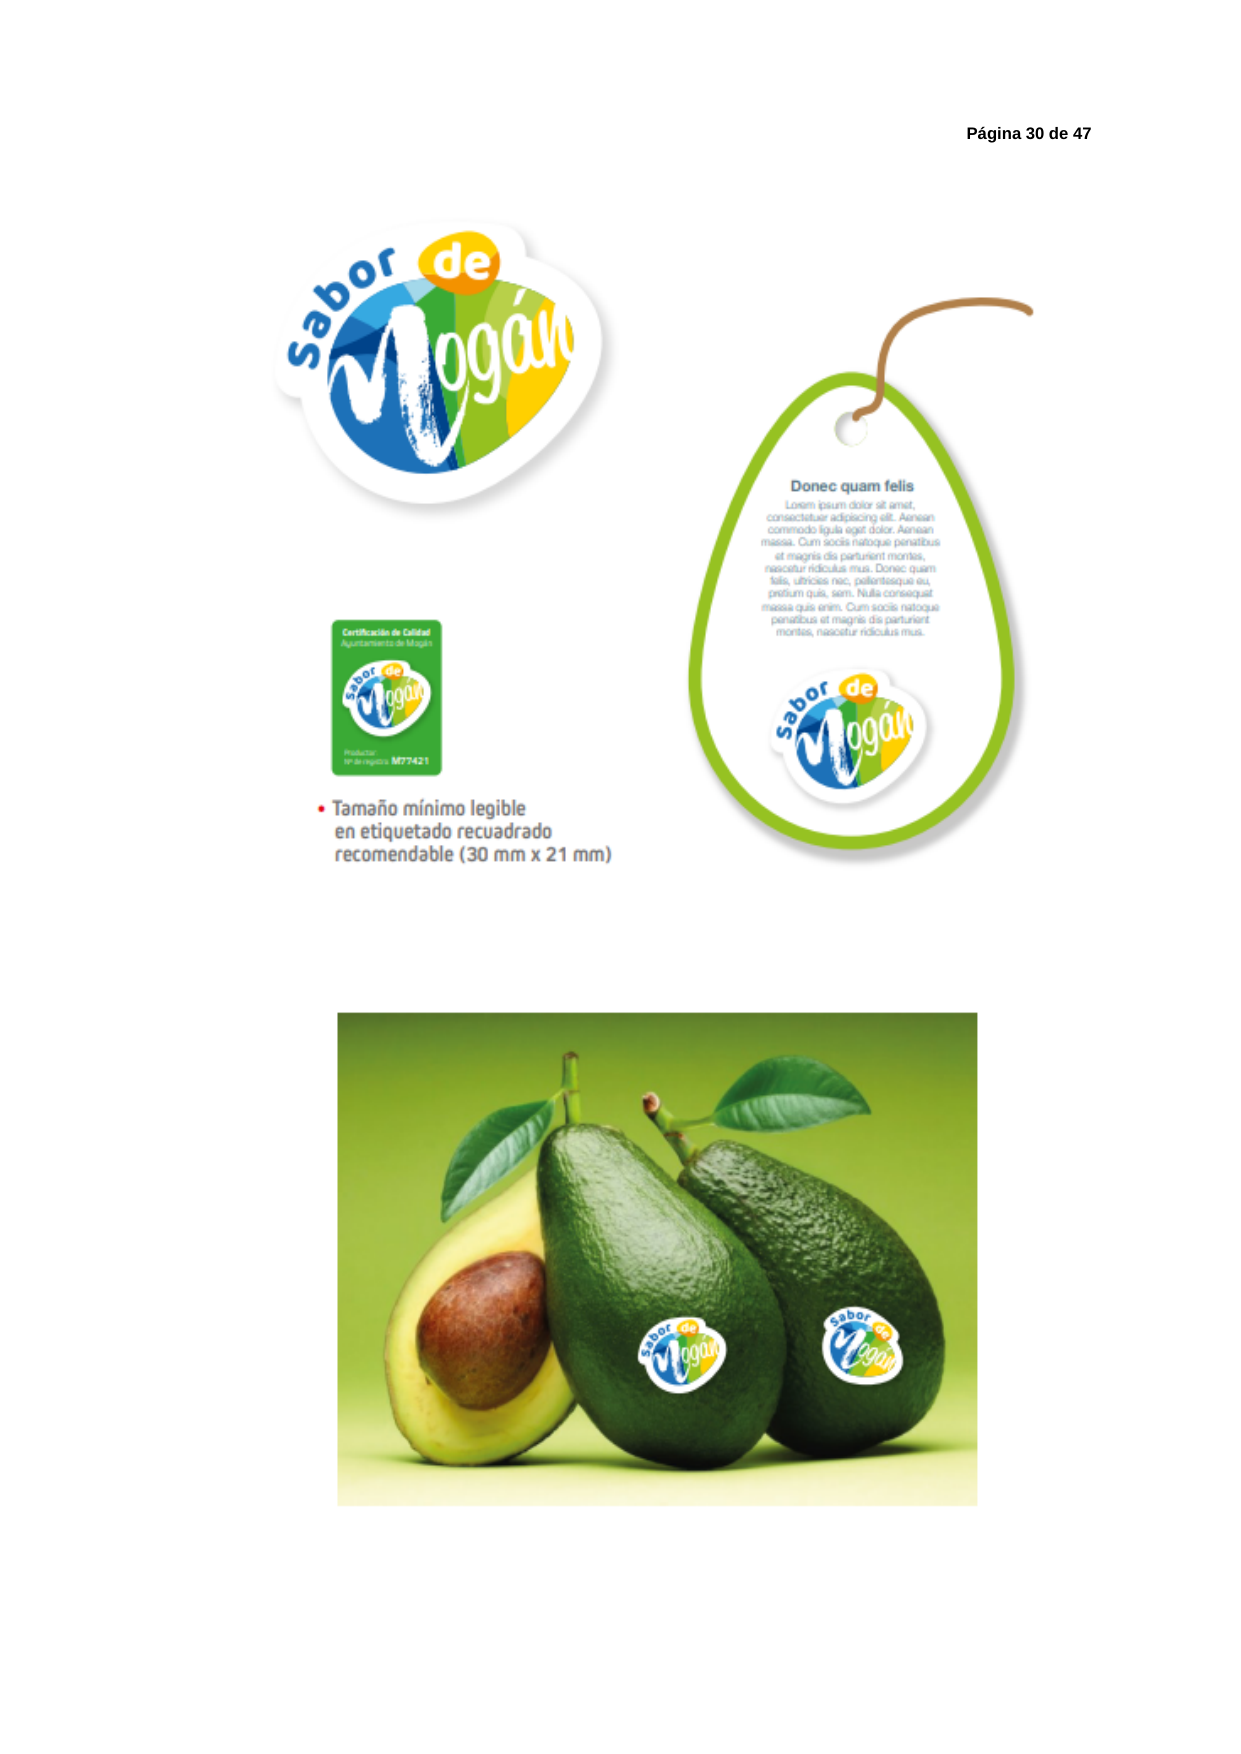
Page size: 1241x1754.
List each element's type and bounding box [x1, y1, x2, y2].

picture [107, 175, 1082, 1530]
